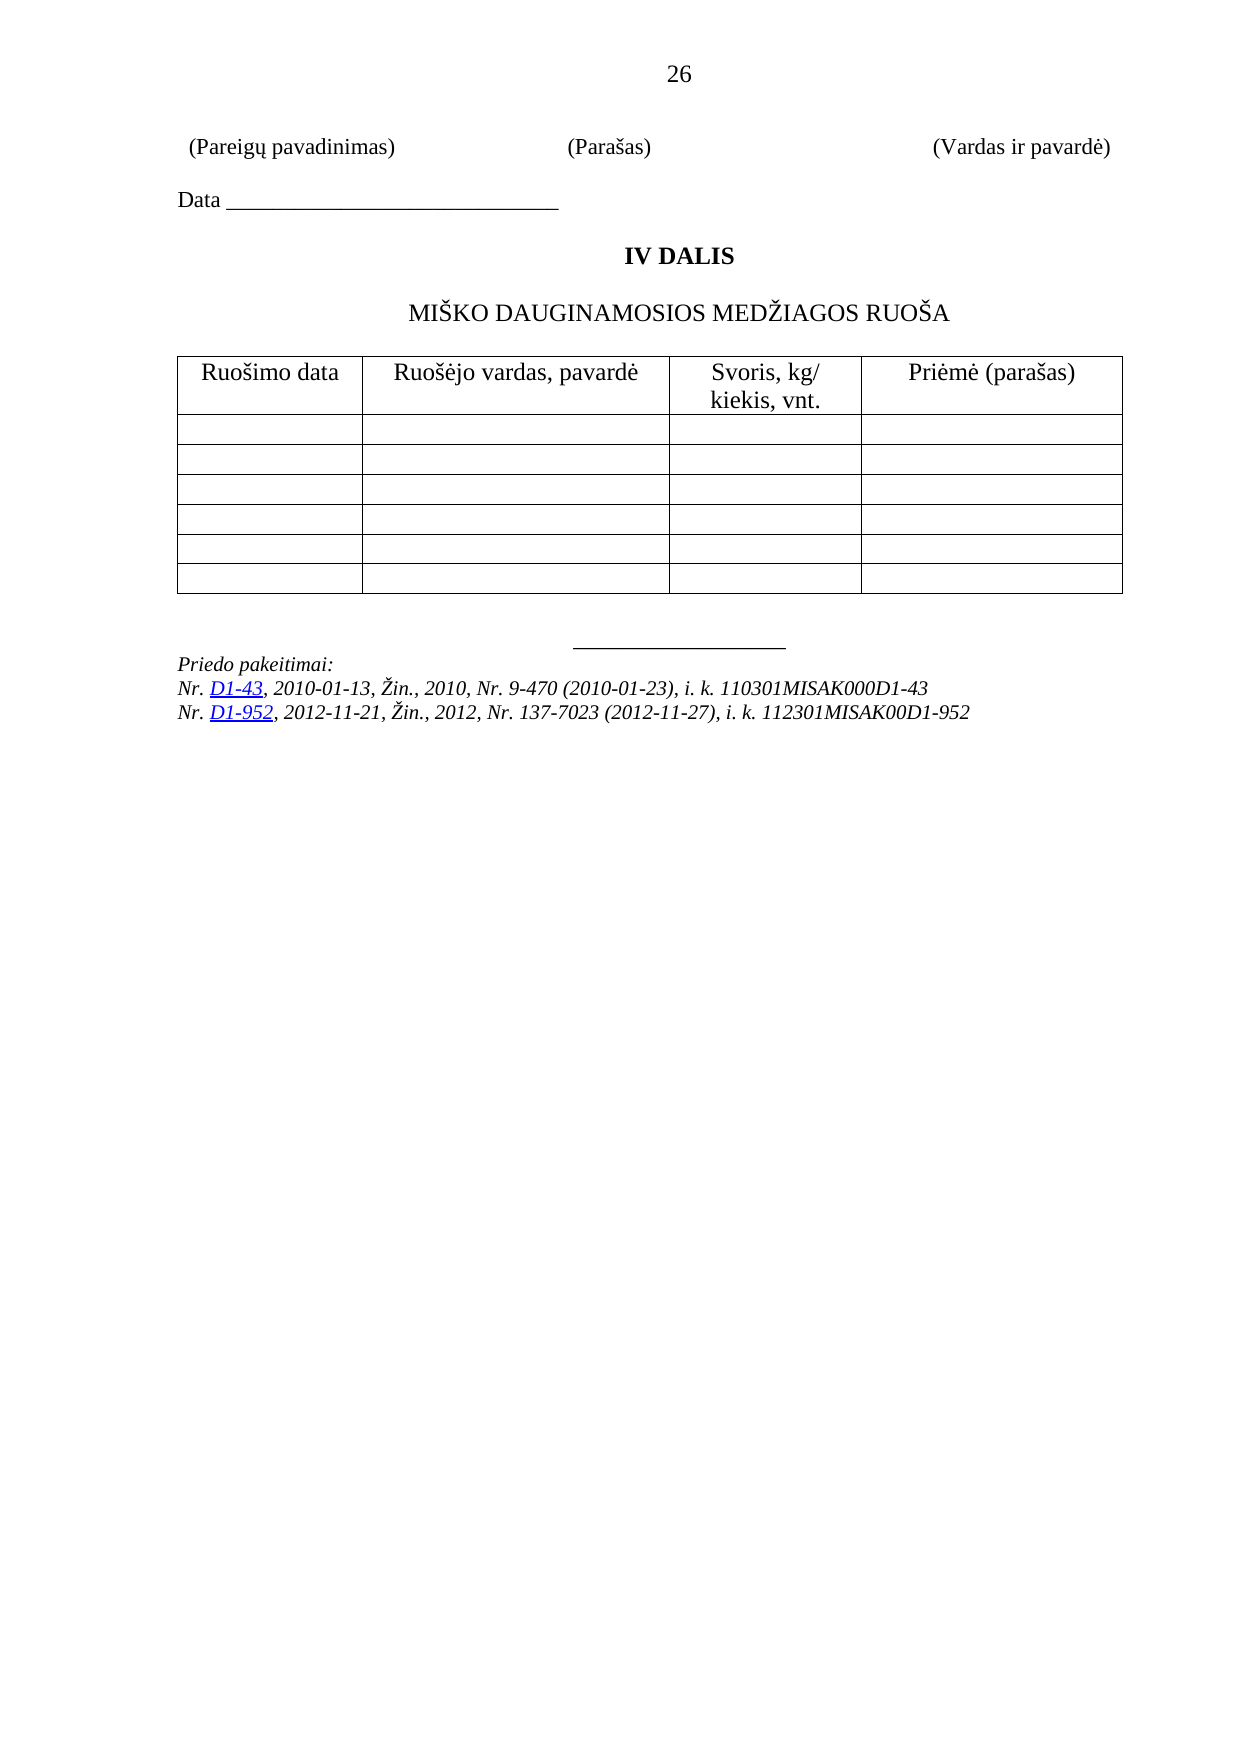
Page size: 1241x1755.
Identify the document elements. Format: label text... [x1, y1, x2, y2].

table_cell [178, 415, 362, 444]
text MIŠKO DAUGINAMOSIOS MEDŽIAGOS RUOŠA [177, 298, 1181, 327]
table_cell [178, 445, 362, 474]
table_cell [670, 535, 861, 563]
text Data _____________________________ [177, 186, 1181, 212]
table_header (Parašas) [493, 133, 726, 159]
table_cell [670, 505, 861, 533]
table_cell [363, 505, 669, 533]
table_cell [670, 564, 861, 593]
table_cell [670, 445, 861, 474]
table_cell [862, 415, 1122, 444]
text IV DALIS [177, 241, 1181, 269]
text Priedo pakeitimai: [177, 652, 1181, 676]
table_header (Vardas ir pavardė) [726, 133, 1122, 159]
text _________________ [177, 623, 1181, 652]
table_cell [363, 415, 669, 444]
text Nr. D1-43, 2010-01-13, Žin., 2010, Nr. 9-470 (2010-01-23), i. k. 110301MISAK000D1-43 [177, 676, 1181, 700]
table_cell [363, 564, 669, 593]
table_header (Pareigų pavadinimas) [177, 133, 493, 159]
table_cell [862, 505, 1122, 533]
table_header Ruošimo data [178, 357, 362, 414]
table_header Priėmė (parašas) [862, 357, 1122, 414]
table_cell [862, 475, 1122, 504]
table_cell [363, 445, 669, 474]
table_cell [670, 415, 861, 444]
table_header Ruošėjo vardas, pavardė [363, 357, 669, 414]
table_cell [178, 564, 362, 593]
table_cell [363, 475, 669, 504]
table_cell [178, 505, 362, 533]
table_cell [670, 475, 861, 504]
table_cell [862, 564, 1122, 593]
table_cell [363, 535, 669, 563]
table_cell [178, 475, 362, 504]
table_cell [862, 445, 1122, 474]
text Nr. D1-952, 2012-11-21, Žin., 2012, Nr. 137-7023 (2012-11-27), i. k. 112301MISAK00D1-952 [177, 700, 1181, 724]
table_cell [178, 535, 362, 563]
table_cell [862, 535, 1122, 563]
table_header Svoris, kg/ kiekis, vnt. [670, 357, 861, 414]
